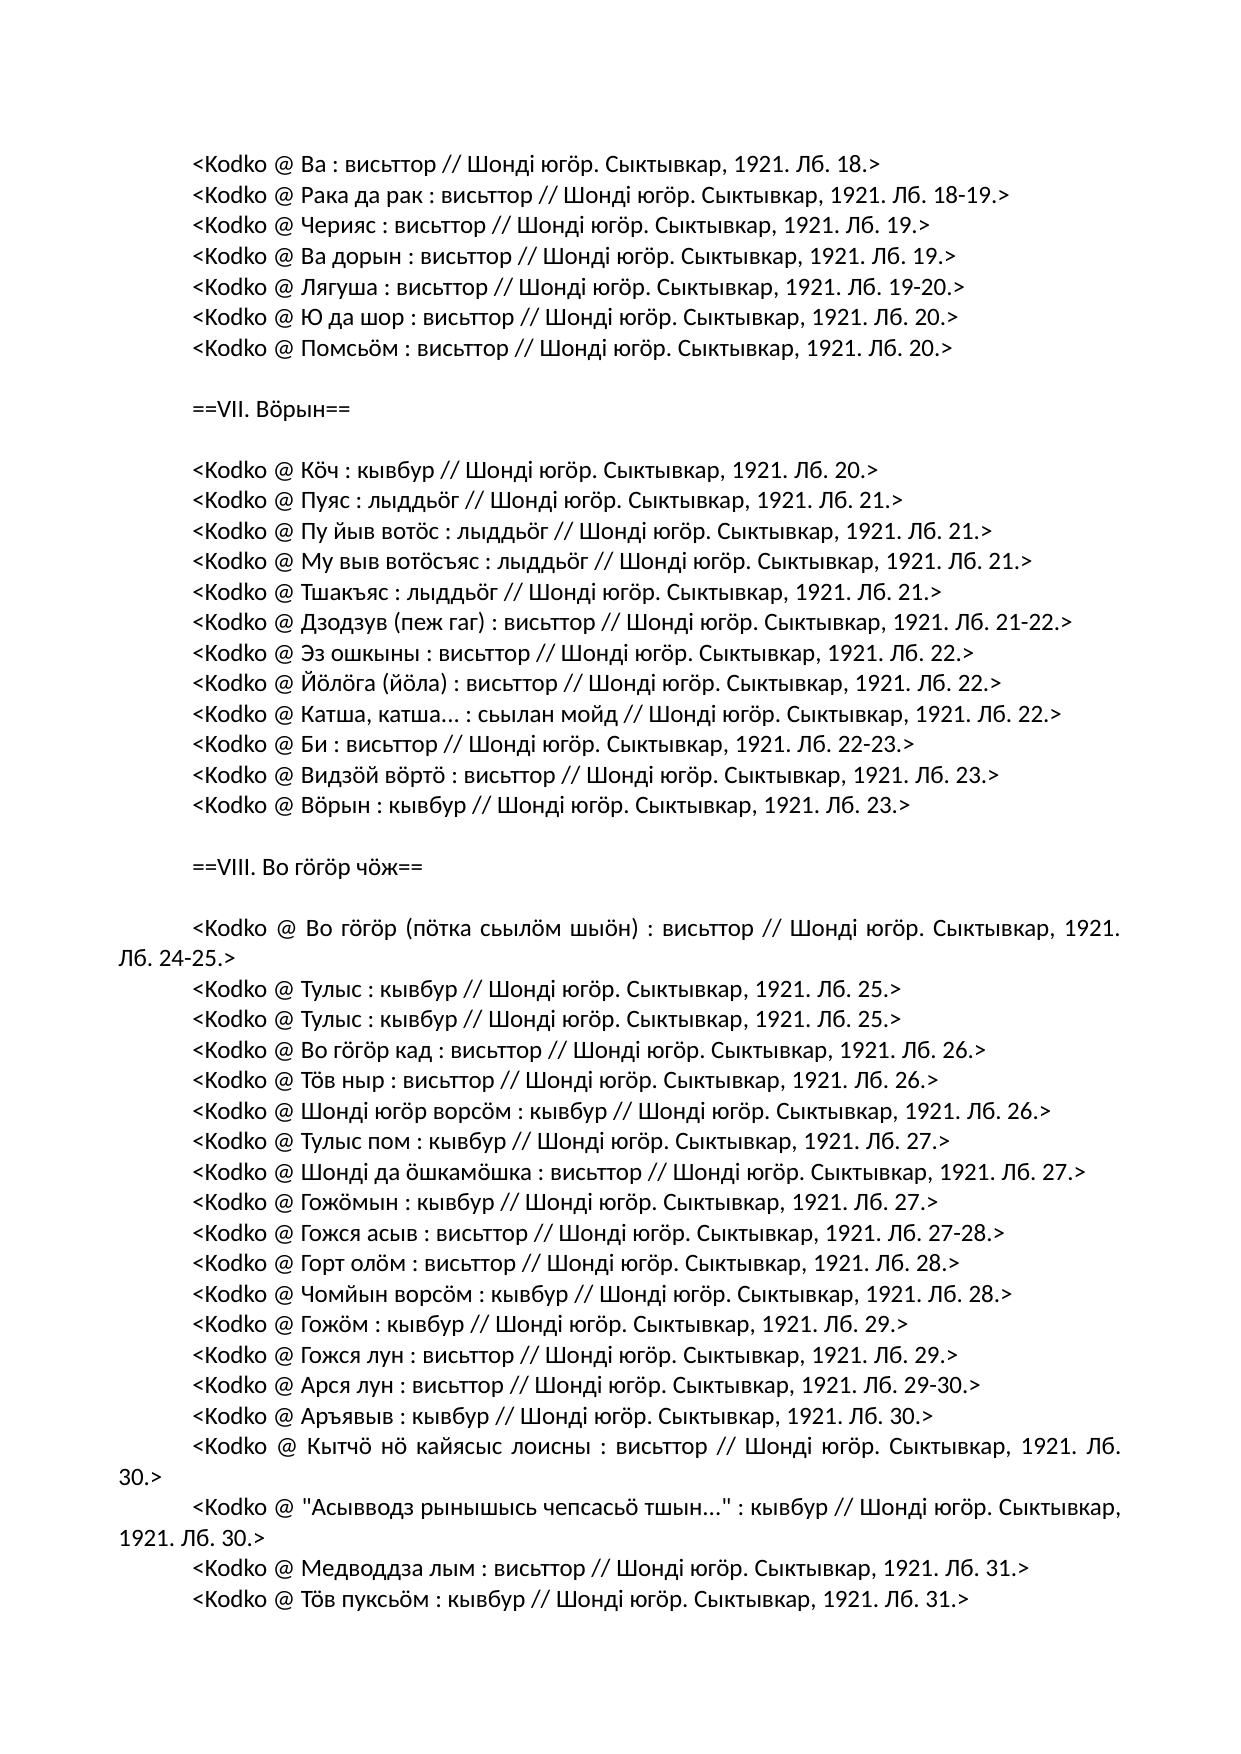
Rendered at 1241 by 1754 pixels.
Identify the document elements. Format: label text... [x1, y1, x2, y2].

text <Kodko @ Эз ошкыны : висьттор // Шонді югӧр. Сыктывкар, 1921. Лб. 22.> [118, 637, 1122, 667]
text <Kodko @ Ю да шор : висьттор // Шонді югӧр. Сыктывкар, 1921. Лб. 20.> [118, 301, 1122, 332]
text <Kodko @ Шонді югӧр ворсӧм : кывбур // Шонді югӧр. Сыктывкар, 1921. Лб. 26.> [118, 1095, 1122, 1125]
text <Kodko @ Ва дорын : висьттор // Шонді югӧр. Сыктывкар, 1921. Лб. 19.> [118, 240, 1122, 271]
text <Kodko @ "Асывводз рынышысь чепсасьӧ тшын..." : кывбур // Шонді югӧр. Сыктывкар, 1921. Лб. 30.> [118, 1492, 1122, 1553]
text <Kodko @ Ва : висьттор // Шонді югӧр. Сыктывкар, 1921. Лб. 18.> [118, 149, 1122, 179]
text <Kodko @ Тшакъяс : лыддьӧг // Шонді югӧр. Сыктывкар, 1921. Лб. 21.> [118, 576, 1122, 606]
text <Kodko @ Пу йыв вотӧс : лыддьӧг // Шонді югӧр. Сыктывкар, 1921. Лб. 21.> [118, 515, 1122, 545]
text <Kodko @ Черияс : висьттор // Шонді югӧр. Сыктывкар, 1921. Лб. 19.> [118, 210, 1122, 240]
text <Kodko @ Аръявыв : кывбур // Шонді югӧр. Сыктывкар, 1921. Лб. 30.> [118, 1400, 1122, 1431]
text <Kodko @ Помсьӧм : висьттор // Шонді югӧр. Сыктывкар, 1921. Лб. 20.> [118, 332, 1122, 362]
text <Kodko @ Шонді да ӧшкамӧшка : висьттор // Шонді югӧр. Сыктывкар, 1921. Лб. 27.> [118, 1156, 1122, 1186]
text <Kodko @ Гожся асыв : висьттор // Шонді югӧр. Сыктывкар, 1921. Лб. 27-28.> [118, 1217, 1122, 1247]
text <Kodko @ Рака да рак : висьттор // Шонді югӧр. Сыктывкар, 1921. Лб. 18-19.> [118, 179, 1122, 210]
text <Kodko @ Горт олӧм : висьттор // Шонді югӧр. Сыктывкар, 1921. Лб. 28.> [118, 1247, 1122, 1278]
text <Kodko @ Лягуша : висьттор // Шонді югӧр. Сыктывкар, 1921. Лб. 19-20.> [118, 271, 1122, 301]
text <Kodko @ Гожӧмын : кывбур // Шонді югӧр. Сыктывкар, 1921. Лб. 27.> [118, 1186, 1122, 1217]
text <Kodko @ Катша, катша... : сьылан мойд // Шонді югӧр. Сыктывкар, 1921. Лб. 22.> [118, 698, 1122, 728]
text <Kodko @ Гожся лун : висьттор // Шонді югӧр. Сыктывкар, 1921. Лб. 29.> [118, 1339, 1122, 1369]
text ==VІІІ. Во гӧгӧр чӧж== [118, 851, 1122, 881]
text <Kodko @ Вӧрын : кывбур // Шонді югӧр. Сыктывкар, 1921. Лб. 23.> [118, 789, 1122, 820]
text <Kodko @ Кытчӧ нӧ кайясыс лоисны : висьттор // Шонді югӧр. Сыктывкар, 1921. Лб. 30.> [118, 1431, 1122, 1492]
text <Kodko @ Гожӧм : кывбур // Шонді югӧр. Сыктывкар, 1921. Лб. 29.> [118, 1308, 1122, 1339]
text <Kodko @ Му выв вотӧсъяс : лыддьӧг // Шонді югӧр. Сыктывкар, 1921. Лб. 21.> [118, 545, 1122, 576]
text ==VІІ. Вӧрын== [118, 393, 1122, 423]
text <Kodko @ Тӧв ныр : висьттор // Шонді югӧр. Сыктывкар, 1921. Лб. 26.> [118, 1064, 1122, 1095]
text <Kodko @ Медводдза лым : висьттор // Шонді югӧр. Сыктывкар, 1921. Лб. 31.> [118, 1553, 1122, 1583]
text <Kodko @ Йӧлӧга (йӧла) : висьттор // Шонді югӧр. Сыктывкар, 1921. Лб. 22.> [118, 667, 1122, 698]
text <Kodko @ Во гӧгӧр кад : висьттор // Шонді югӧр. Сыктывкар, 1921. Лб. 26.> [118, 1034, 1122, 1064]
text <Kodko @ Во гӧгӧр (пӧтка сьылӧм шыӧн) : висьттор // Шонді югӧр. Сыктывкар, 1921. Лб. 24-25.> [118, 912, 1122, 973]
text <Kodko @ Тулыс пом : кывбур // Шонді югӧр. Сыктывкар, 1921. Лб. 27.> [118, 1125, 1122, 1156]
text <Kodko @ Би : висьттор // Шонді югӧр. Сыктывкар, 1921. Лб. 22-23.> [118, 728, 1122, 759]
text <Kodko @ Кӧч : кывбур // Шонді югӧр. Сыктывкар, 1921. Лб. 20.> [118, 454, 1122, 484]
text <Kodko @ Тулыс : кывбур // Шонді югӧр. Сыктывкар, 1921. Лб. 25.> [118, 973, 1122, 1003]
text <Kodko @ Тӧв пуксьӧм : кывбур // Шонді югӧр. Сыктывкар, 1921. Лб. 31.> [118, 1583, 1122, 1614]
text <Kodko @ Пуяс : лыддьӧг // Шонді югӧр. Сыктывкар, 1921. Лб. 21.> [118, 484, 1122, 515]
text <Kodko @ Чомйын ворсӧм : кывбур // Шонді югӧр. Сыктывкар, 1921. Лб. 28.> [118, 1278, 1122, 1308]
text <Kodko @ Дзодзув (пеж гаг) : висьттор // Шонді югӧр. Сыктывкар, 1921. Лб. 21-22.> [118, 606, 1122, 637]
text <Kodko @ Арся лун : висьттор // Шонді югӧр. Сыктывкар, 1921. Лб. 29-30.> [118, 1369, 1122, 1400]
text <Kodko @ Тулыс : кывбур // Шонді югӧр. Сыктывкар, 1921. Лб. 25.> [118, 1003, 1122, 1034]
text <Kodko @ Видзӧй вӧртӧ : висьттор // Шонді югӧр. Сыктывкар, 1921. Лб. 23.> [118, 759, 1122, 789]
